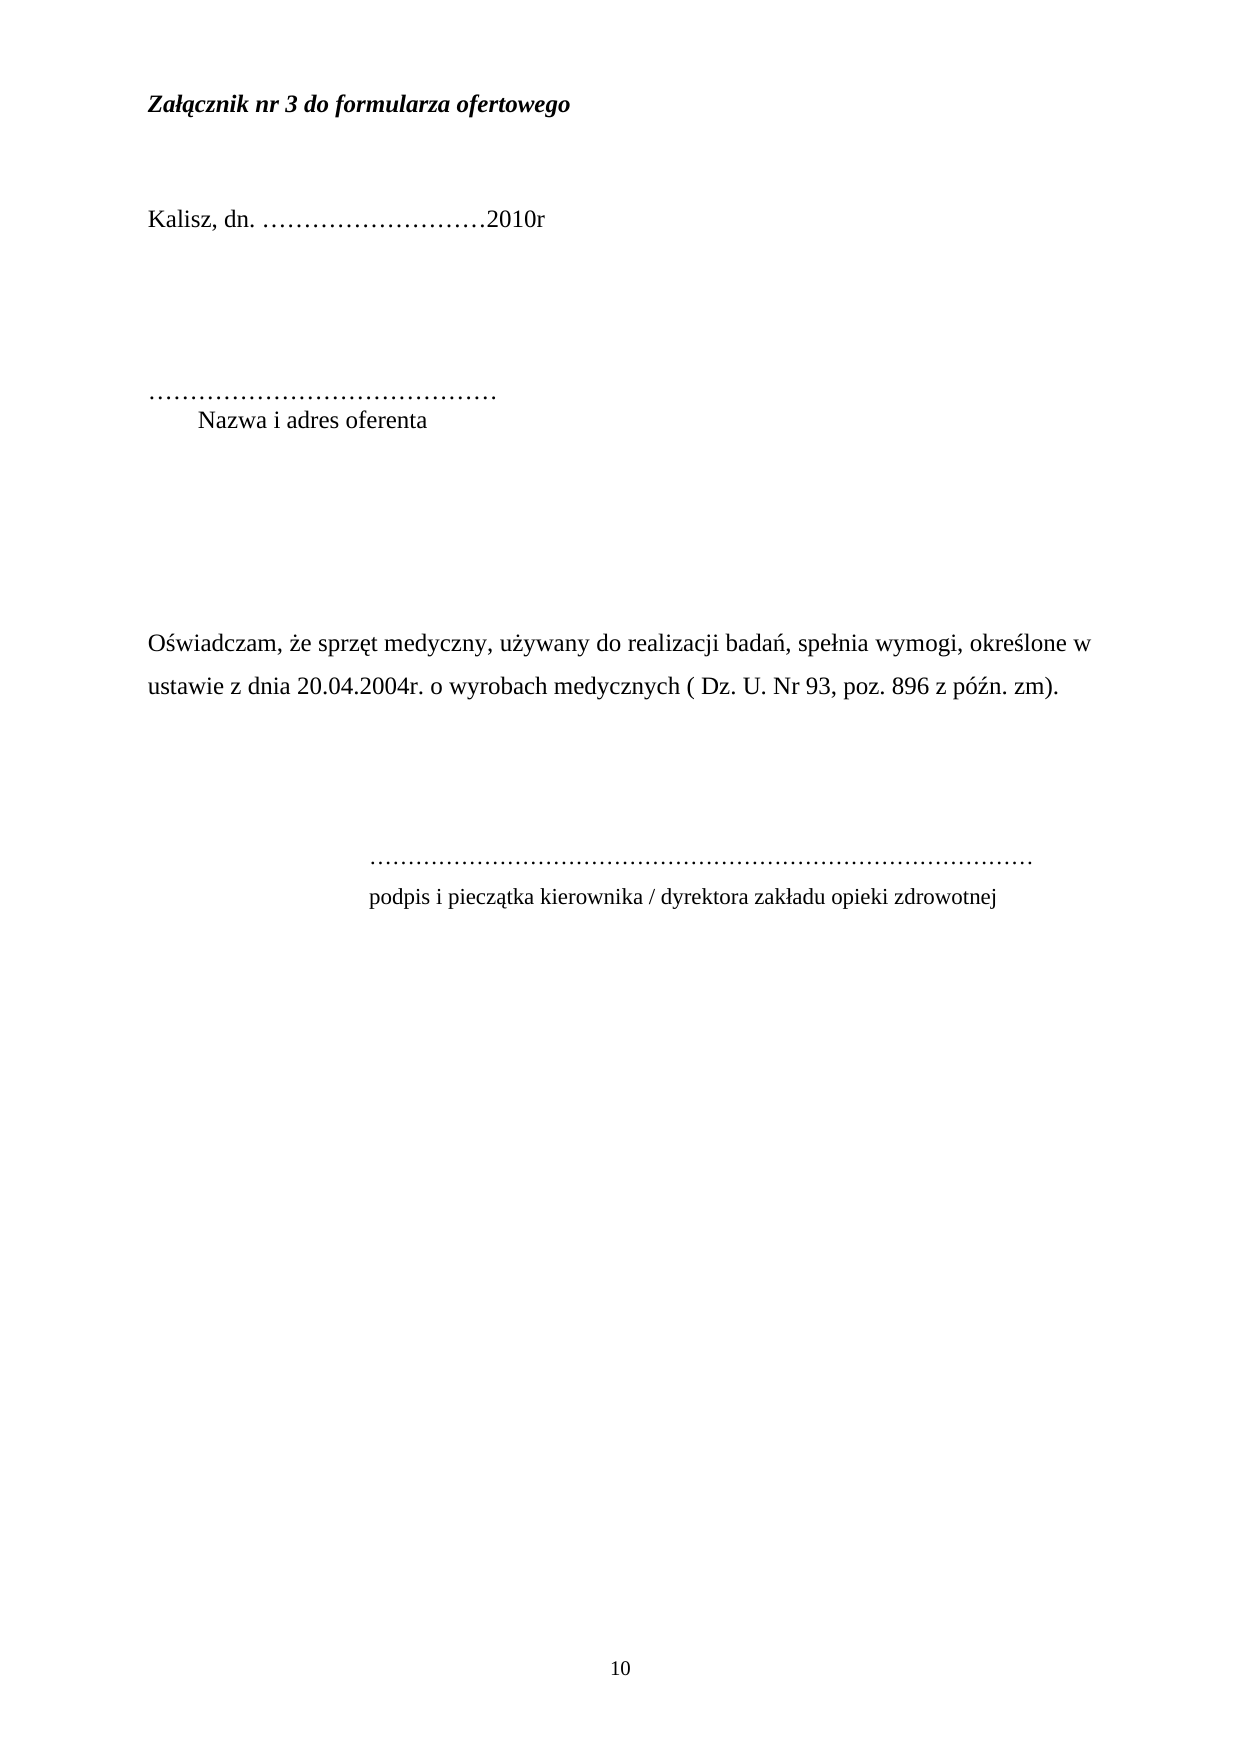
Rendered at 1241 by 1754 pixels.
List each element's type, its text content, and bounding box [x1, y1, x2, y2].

text Kalisz, dn. ………………………2010r [148, 204, 1092, 232]
text Nazwa i adres oferenta [148, 405, 1092, 434]
text Oświadczam, że sprzęt medyczny, używany do realizacji badań, spełnia wymogi, określone w ustawie z dnia 20.04.2004r. o wyrobach medycznych ( Dz. U. Nr 93, poz. 896 z późn. zm). [148, 628, 1092, 699]
text …………………………………… [148, 376, 1092, 405]
text podpis i pieczątka kierownika / dyrektora zakładu opieki zdrowotnej [369, 883, 1092, 909]
text Załącznik nr 3 do formularza ofertowego [148, 89, 1092, 117]
text …………………………………………………………………………… [295, 843, 1092, 870]
